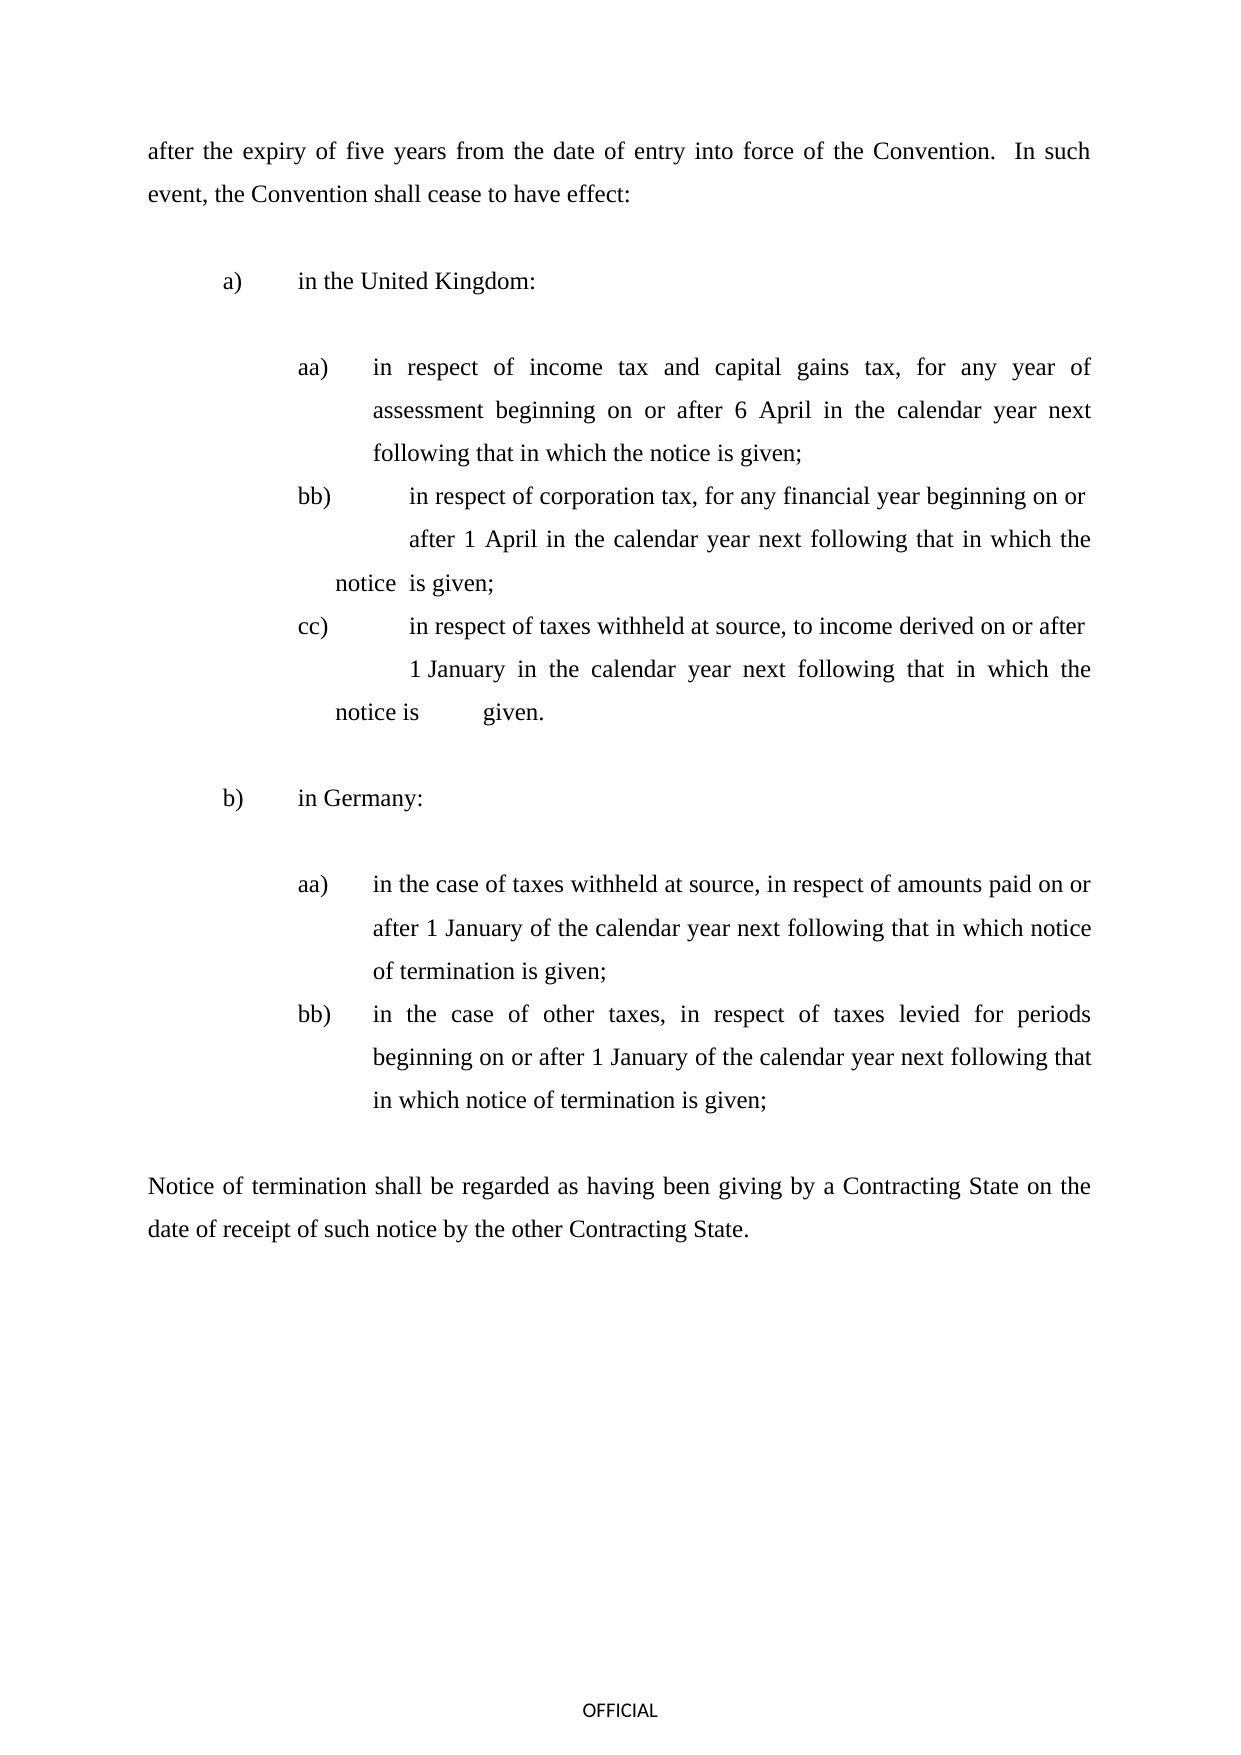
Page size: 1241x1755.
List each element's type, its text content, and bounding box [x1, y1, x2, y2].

text bb) in the case of other taxes, in respect of taxes levied for periods beginning on or after 1 January of the calendar year next following that in which notice of termination is given; [298, 999, 1093, 1114]
list in respect of taxes withheld at source, to income derived on or after 1 January in the calendar year next following that in which the notice is given. [298, 611, 1093, 726]
list in respect of corporation tax, for any financial year beginning on or after 1 April in the calendar year next following that in which the notice is given; [298, 481, 1093, 596]
text aa) in respect of income tax and capital gains tax, for any year of assessment beginning on or after 6 April in the calendar year next following that in which the notice is given; [298, 352, 1093, 467]
text a) in the United Kingdom: [223, 266, 1093, 294]
text after the expiry of five years from the date of entry into force of the Convention. In such event, the Convention shall cease to have effect: [148, 136, 1093, 208]
text Notice of termination shall be regarded as having been giving by a Contracting State on the date of receipt of such notice by the other Contracting State. [148, 1171, 1093, 1243]
text aa) in the case of taxes withheld at source, in respect of amounts paid on or after 1 January of the calendar year next following that in which notice of termination is given; [298, 869, 1093, 984]
text b) in Germany: [223, 783, 1093, 812]
